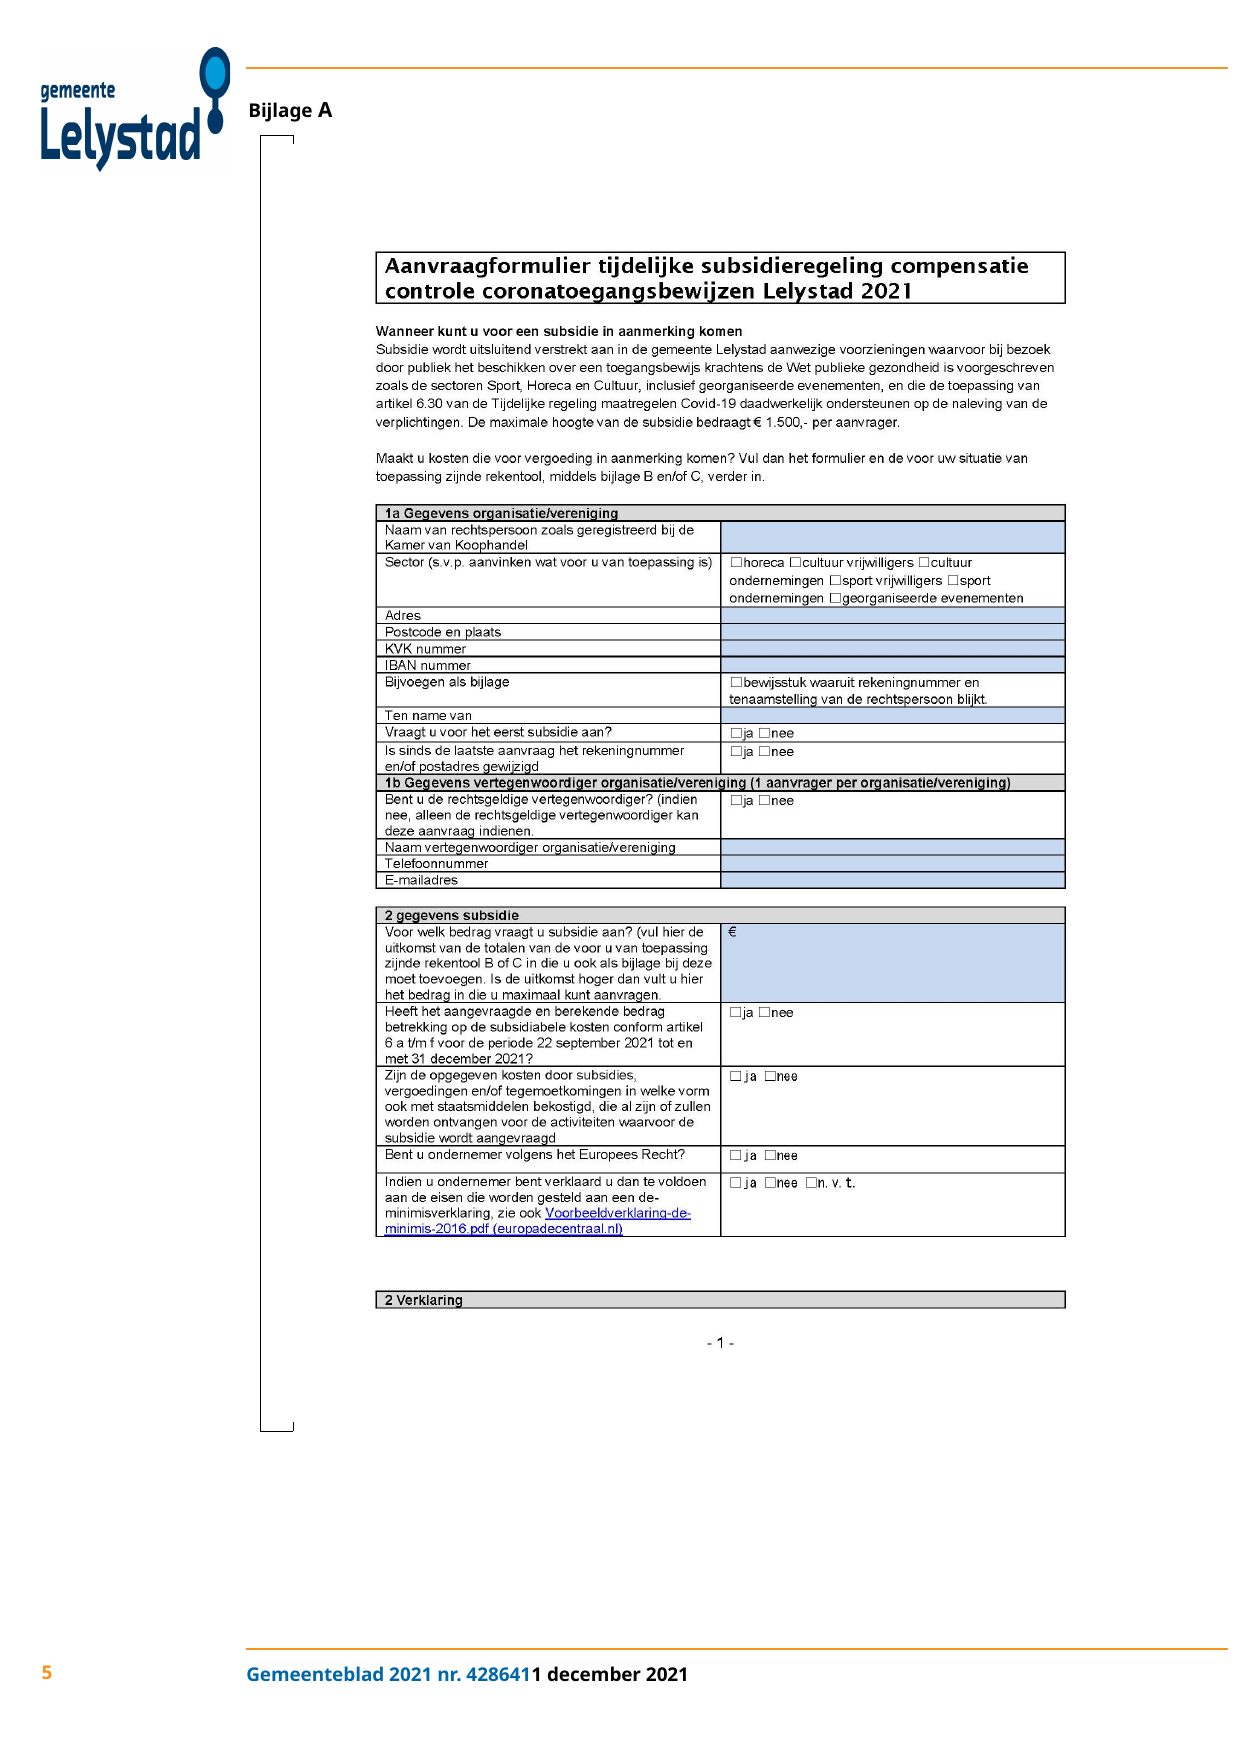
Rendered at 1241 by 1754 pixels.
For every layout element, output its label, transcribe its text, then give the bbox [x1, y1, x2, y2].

text Bijlage A [248, 95, 1152, 123]
picture [268, 144, 1173, 1422]
picture [41, 47, 231, 172]
